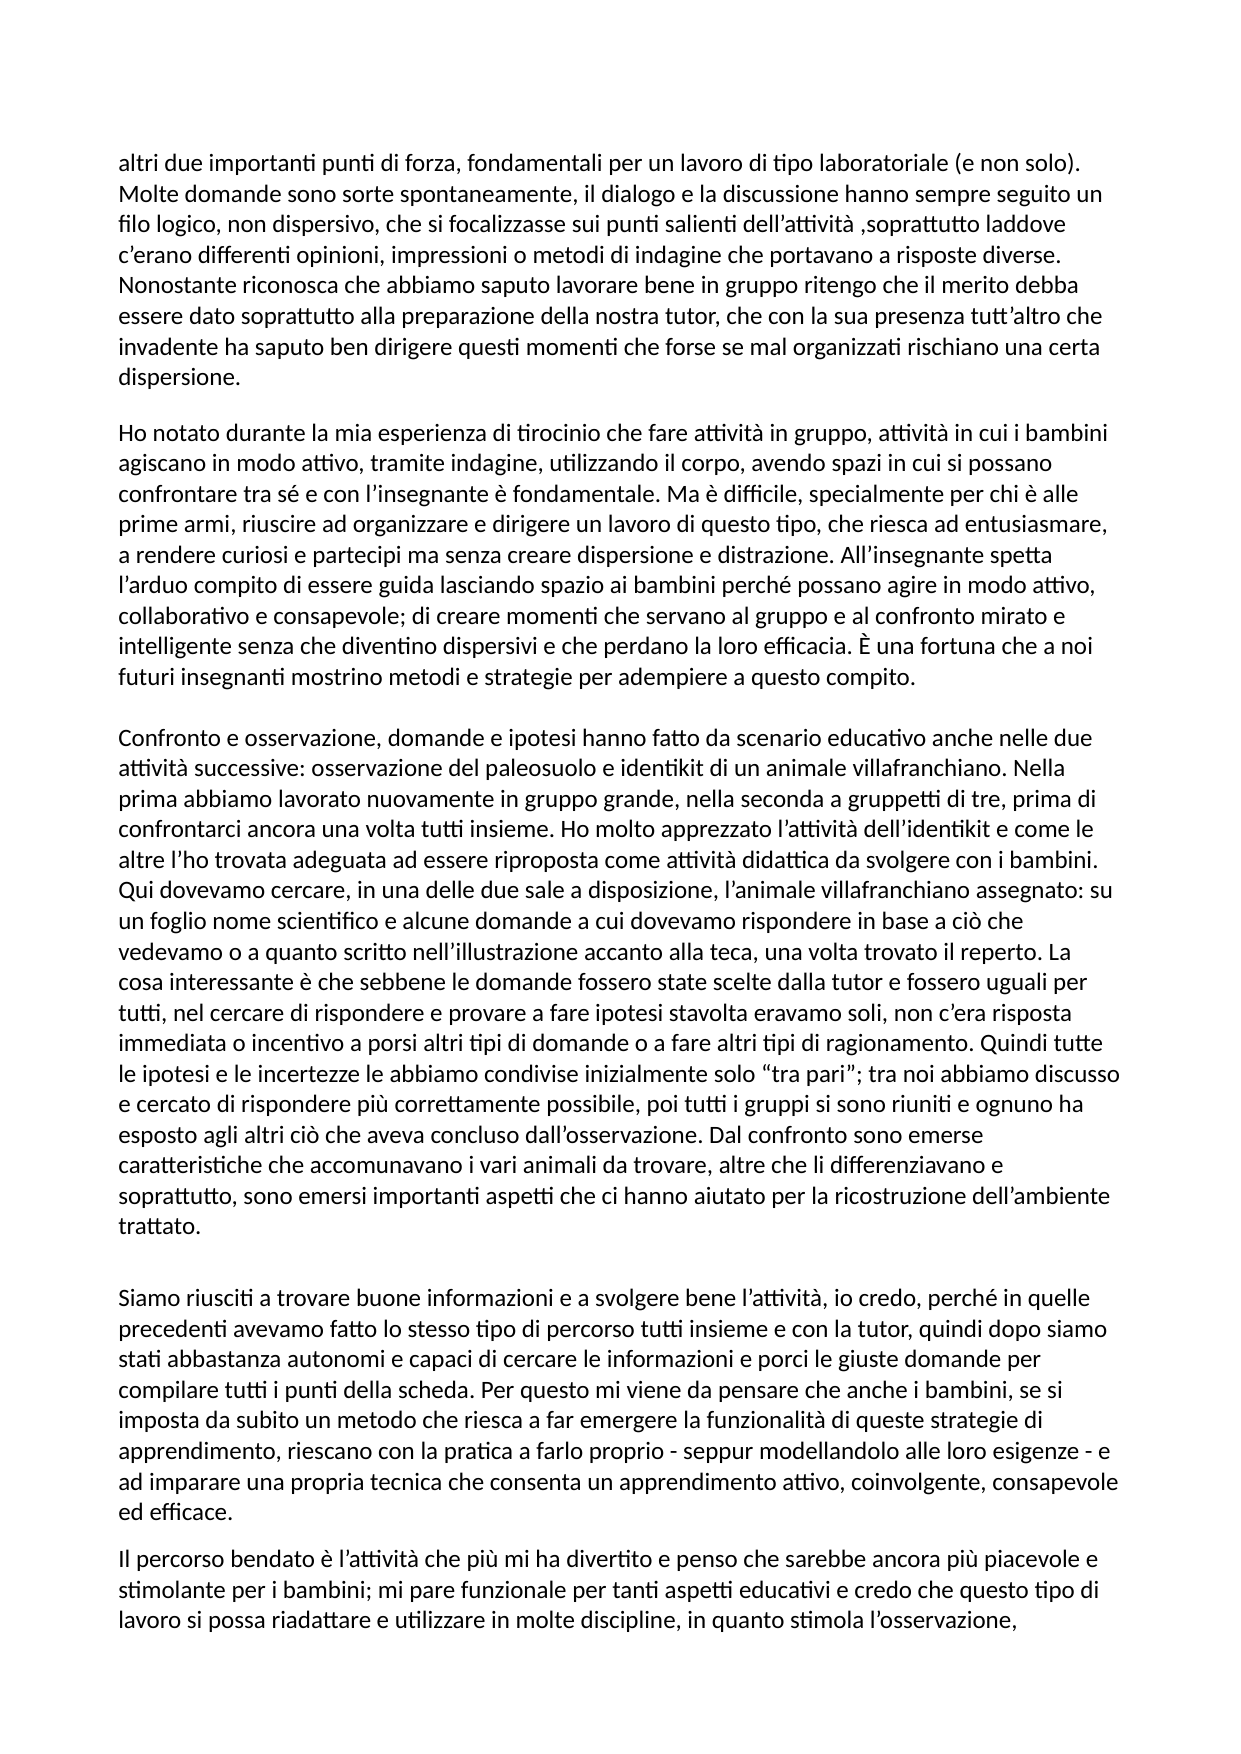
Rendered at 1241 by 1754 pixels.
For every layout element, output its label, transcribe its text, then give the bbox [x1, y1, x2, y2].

text Il percorso bendato è l’attività che più mi ha divertito e penso che sarebbe ancora più piacevole e stimolante per i bambini; mi pare funzionale per tanti aspetti educativi e credo che questo tipo di lavoro si possa riadattare e utilizzare in molte discipline, in quanto stimola l’osservazione, [118, 1543, 1122, 1635]
text Siamo riusciti a trovare buone informazioni e a svolgere bene l’attività, io credo, perché in quelle precedenti avevamo fatto lo stesso tipo di percorso tutti insieme e con la tutor, quindi dopo siamo stati abbastanza autonomi e capaci di cercare le informazioni e porci le giuste domande per compilare tutti i punti della scheda. Per questo mi viene da pensare che anche i bambini, se si imposta da subito un metodo che riesca a far emergere la funzionalità di queste strategie di apprendimento, riescano con la pratica a farlo proprio - seppur modellandolo alle loro esigenze - e ad imparare una propria tecnica che consenta un apprendimento attivo, coinvolgente, consapevole ed efficace. [118, 1282, 1122, 1527]
text Ho notato durante la mia esperienza di tirocinio che fare attività in gruppo, attività in cui i bambini agiscano in modo attivo, tramite indagine, utilizzando il corpo, avendo spazi in cui si possano confrontare tra sé e con l’insegnante è fondamentale. Ma è difficile, specialmente per chi è alle prime armi, riuscire ad organizzare e dirigere un lavoro di questo tipo, che riesca ad entusiasmare, a rendere curiosi e partecipi ma senza creare dispersione e distrazione. All’insegnante spetta l’arduo compito di essere guida lasciando spazio ai bambini perché possano agire in modo attivo, collaborativo e consapevole; di creare momenti che servano al gruppo e al confronto mirato e intelligente senza che diventino dispersivi e che perdano la loro efficacia. È una fortuna che a noi futuri insegnanti mostrino metodi e strategie per adempiere a questo compito. [118, 417, 1122, 691]
text Confronto e osservazione, domande e ipotesi hanno fatto da scenario educativo anche nelle due attività successive: osservazione del paleosuolo e identikit di un animale villafranchiano. Nella prima abbiamo lavorato nuovamente in gruppo grande, nella seconda a gruppetti di tre, prima di confrontarci ancora una volta tutti insieme. Ho molto apprezzato l’attività dell’identikit e come le altre l’ho trovata adeguata ad essere riproposta come attività didattica da svolgere con i bambini. Qui dovevamo cercare, in una delle due sale a disposizione, l’animale villafranchiano assegnato: su un foglio nome scientifico e alcune domande a cui dovevamo rispondere in base a ciò che vedevamo o a quanto scritto nell’illustrazione accanto alla teca, una volta trovato il reperto. La cosa interessante è che sebbene le domande fossero state scelte dalla tutor e fossero uguali per tutti, nel cercare di rispondere e provare a fare ipotesi stavolta eravamo soli, non c’era risposta immediata o incentivo a porsi altri tipi di domande o a fare altri tipi di ragionamento. Quindi tutte le ipotesi e le incertezze le abbiamo condivise inizialmente solo “tra pari”; tra noi abbiamo discusso e cercato di rispondere più correttamente possibile, poi tutti i gruppi si sono riuniti e ognuno ha esposto agli altri ciò che aveva concluso dall’osservazione. Dal confronto sono emerse caratteristiche che accomunavano i vari animali da trovare, altre che li differenziavano e soprattutto, sono emersi importanti aspetti che ci hanno aiutato per la ricostruzione dell’ambiente trattato. [118, 722, 1122, 1241]
text altri due importanti punti di forza, fondamentali per un lavoro di tipo laboratoriale (e non solo). Molte domande sono sorte spontaneamente, il dialogo e la discussione hanno sempre seguito un filo logico, non dispersivo, che si focalizzasse sui punti salienti dell’attività ,soprattutto laddove c’erano differenti opinioni, impressioni o metodi di indagine che portavano a risposte diverse. Nonostante riconosca che abbiamo saputo lavorare bene in gruppo ritengo che il merito debba essere dato soprattutto alla preparazione della nostra tutor, che con la sua presenza tutt’altro che invadente ha saputo ben dirigere questi momenti che forse se mal organizzati rischiano una certa dispersione. [118, 148, 1122, 392]
